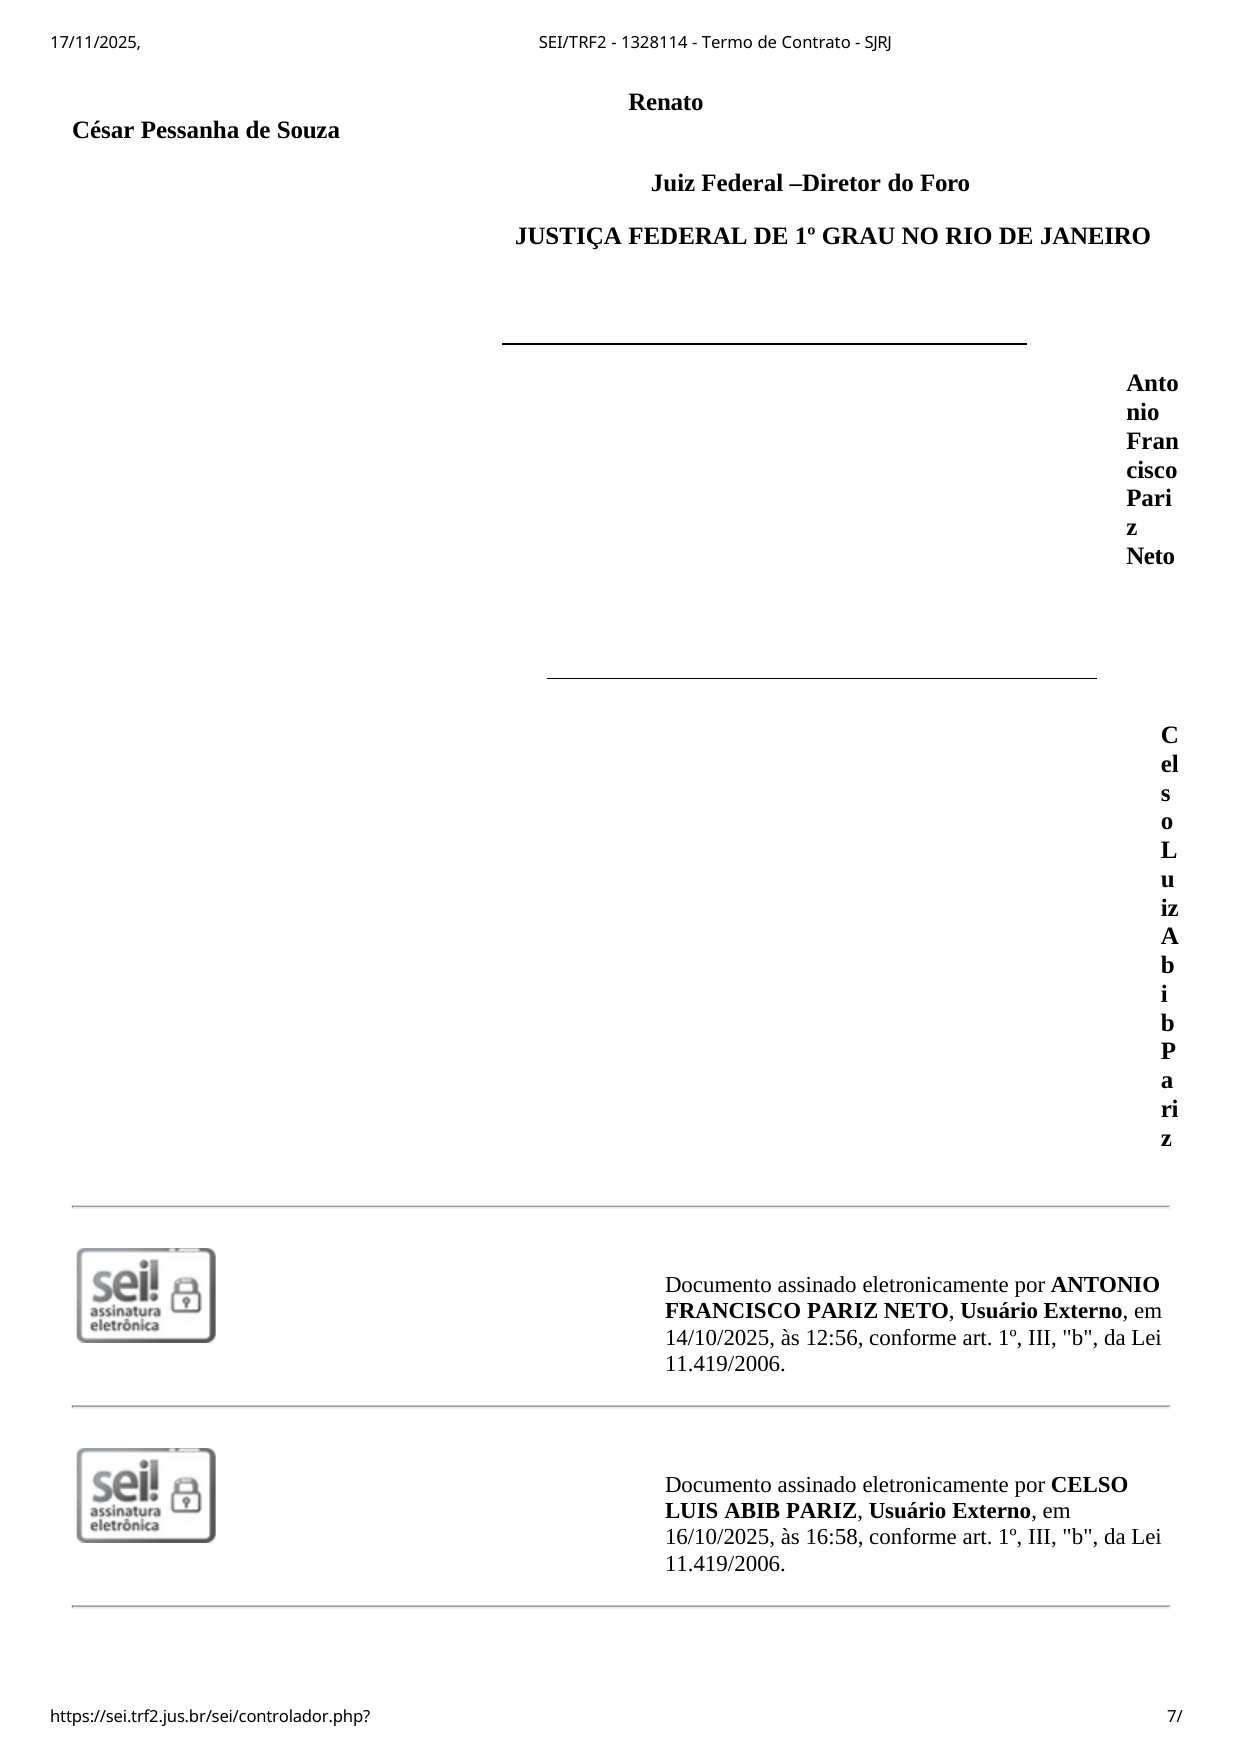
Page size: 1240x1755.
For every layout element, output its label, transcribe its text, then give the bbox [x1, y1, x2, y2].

text Documento assinado eletronicamente por ANTONIO FRANCISCO PARIZ NETO, Usuário Externo, em 14/10/2025, às 12:56, conforme art. 1º, III, "b", da Lei 11.419/2006. [665, 1271, 1171, 1376]
text Celso Luiz Abib Pariz [1161, 720, 1181, 1151]
text Juiz Federal –Diretor do Foro [651, 168, 1181, 197]
text Antonio Francisco Pariz Neto [1126, 368, 1181, 570]
text César Pessanha de Souza [72, 115, 344, 144]
text JUSTIÇA FEDERAL DE 1º GRAU NO RIO DE JANEIRO [515, 221, 1181, 250]
text Documento assinado eletronicamente por CELSO LUIS ABIB PARIZ, Usuário Externo, em 16/10/2025, às 16:58, conforme art. 1º, III, "b", da Lei 11.419/2006. [665, 1471, 1181, 1576]
text Renato [628, 87, 1181, 116]
